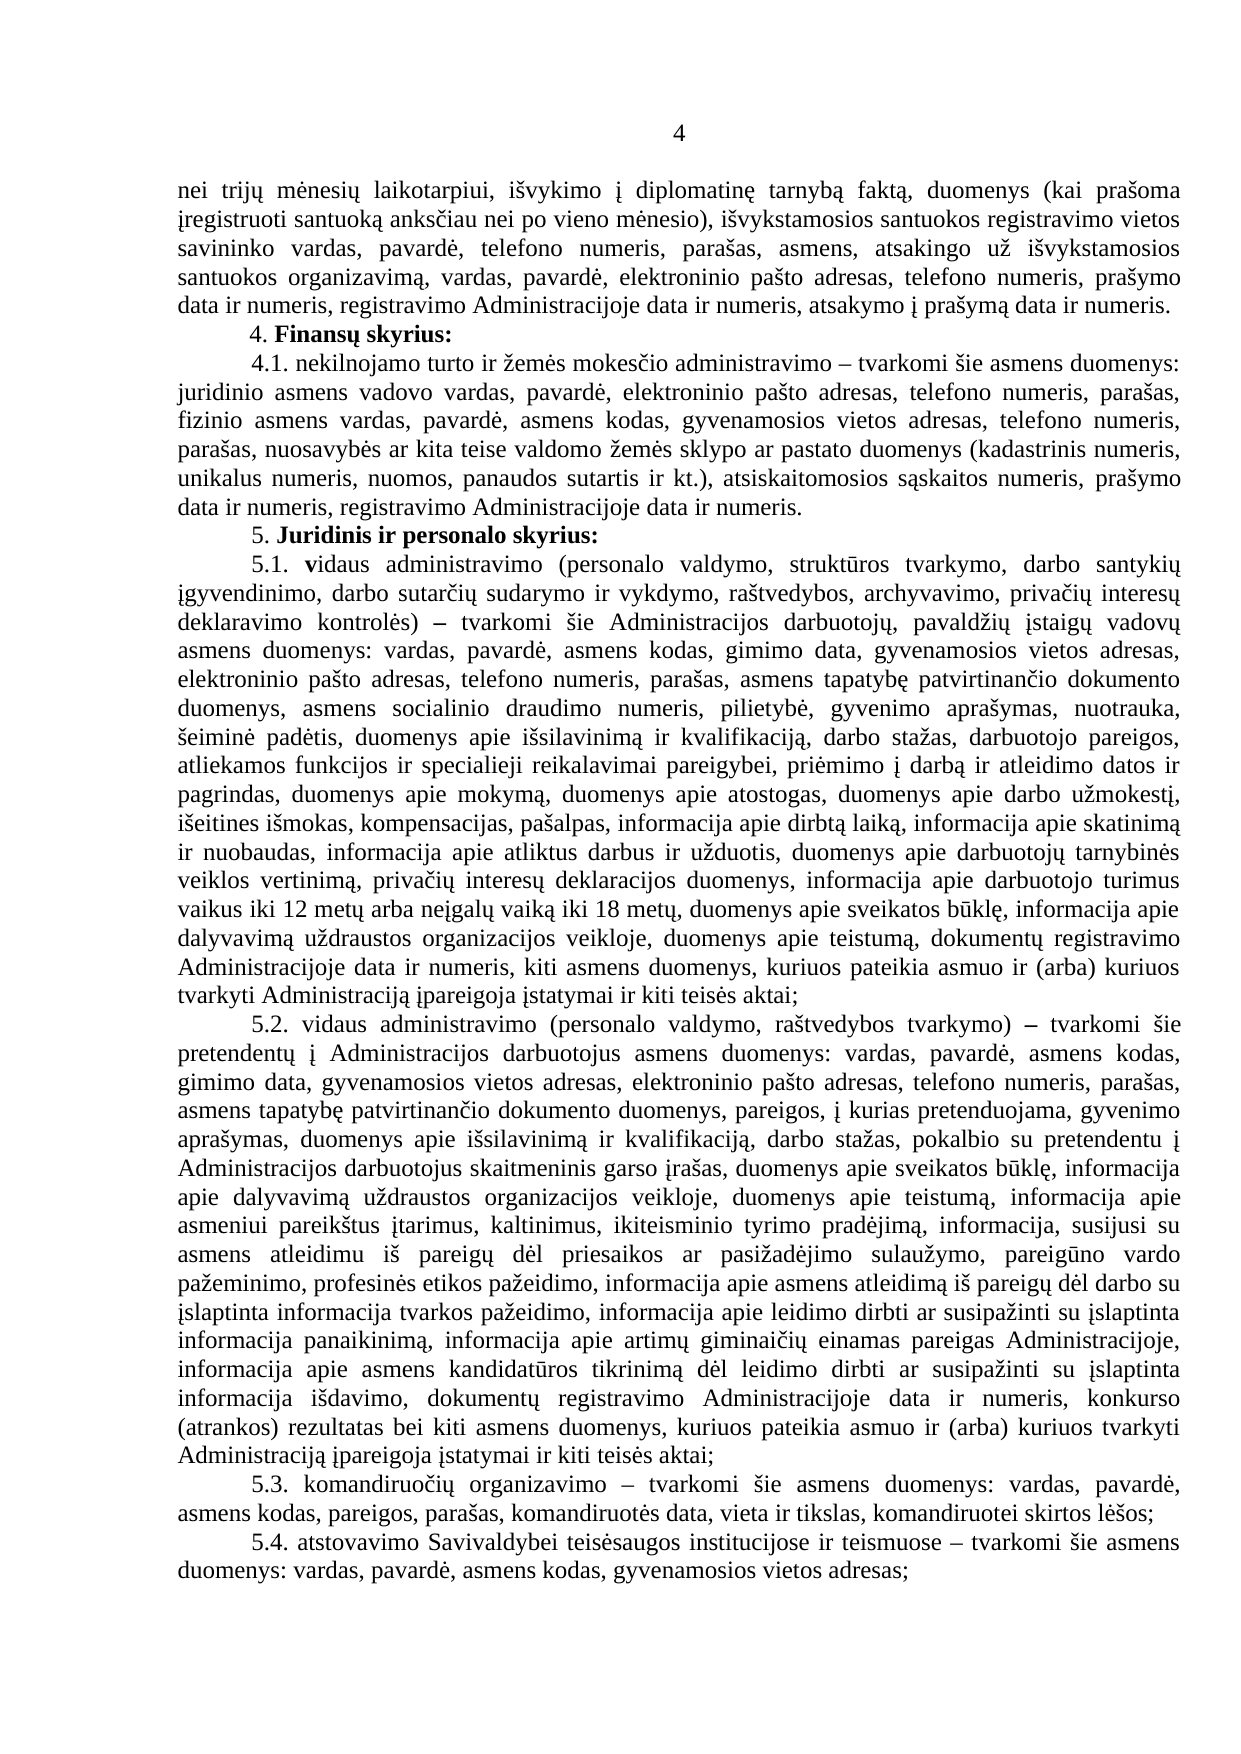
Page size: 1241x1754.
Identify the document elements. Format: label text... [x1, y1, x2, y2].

text 5. Juridinis ir personalo skyrius: [177, 521, 1181, 549]
text 4.1. nekilnojamo turto ir žemės mokesčio administravimo – tvarkomi šie asmens duomenys: juridinio asmens vadovo vardas, pavardė, elektroninio pašto adresas, telefono numeris, parašas, fizinio asmens vardas, pavardė, asmens kodas, gyvenamosios vietos adresas, telefono numeris, parašas, nuosavybės ar kita teise valdomo žemės sklypo ar pastato duomenys (kadastrinis numeris, unikalus numeris, nuomos, panaudos sutartis ir kt.), atsiskaitomosios sąskaitos numeris, prašymo data ir numeris, registravimo Administracijoje data ir numeris. [177, 348, 1181, 521]
text 5.3. komandiruočių organizavimo – tvarkomi šie asmens duomenys: vardas, pavardė, asmens kodas, pareigos, parašas, komandiruotės data, vieta ir tikslas, komandiruotei skirtos lėšos; [177, 1469, 1181, 1527]
text 5.2. vidaus administravimo (personalo valdymo, raštvedybos tvarkymo) – tvarkomi šie pretendentų į Administracijos darbuotojus asmens duomenys: vardas, pavardė, asmens kodas, gimimo data, gyvenamosios vietos adresas, elektroninio pašto adresas, telefono numeris, parašas, asmens tapatybę patvirtinančio dokumento duomenys, pareigos, į kurias pretenduojama, gyvenimo aprašymas, duomenys apie išsilavinimą ir kvalifikaciją, darbo stažas, pokalbio su pretendentu į Administracijos darbuotojus skaitmeninis garso įrašas, duomenys apie sveikatos būklę, informacija apie dalyvavimą uždraustos organizacijos veikloje, duomenys apie teistumą, informacija apie asmeniui pareikštus įtarimus, kaltinimus, ikiteisminio tyrimo pradėjimą, informacija, susijusi su asmens atleidimu iš pareigų dėl priesaikos ar pasižadėjimo sulaužymo, pareigūno vardo pažeminimo, profesinės etikos pažeidimo, informacija apie asmens atleidimą iš pareigų dėl darbo su įslaptinta informacija tvarkos pažeidimo, informacija apie leidimo dirbti ar susipažinti su įslaptinta informacija panaikinimą, informacija apie artimų giminaičių einamas pareigas Administracijoje, informacija apie asmens kandidatūros tikrinimą dėl leidimo dirbti ar susipažinti su įslaptinta informacija išdavimo, dokumentų registravimo Administracijoje data ir numeris, konkurso (atrankos) rezultatas bei kiti asmens duomenys, kuriuos pateikia asmuo ir (arba) kuriuos tvarkyti Administraciją įpareigoja įstatymai ir kiti teisės aktai; [177, 1009, 1181, 1469]
text 4. Finansų skyrius: [177, 319, 1181, 348]
text 5.1. vidaus administravimo (personalo valdymo, struktūros tvarkymo, darbo santykių įgyvendinimo, darbo sutarčių sudarymo ir vykdymo, raštvedybos, archyvavimo, privačių interesų deklaravimo kontrolės) – tvarkomi šie Administracijos darbuotojų, pavaldžių įstaigų vadovų asmens duomenys: vardas, pavardė, asmens kodas, gimimo data, gyvenamosios vietos adresas, elektroninio pašto adresas, telefono numeris, parašas, asmens tapatybę patvirtinančio dokumento duomenys, asmens socialinio draudimo numeris, pilietybė, gyvenimo aprašymas, nuotrauka, šeiminė padėtis, duomenys apie išsilavinimą ir kvalifikaciją, darbo stažas, darbuotojo pareigos, atliekamos funkcijos ir specialieji reikalavimai pareigybei, priėmimo į darbą ir atleidimo datos ir pagrindas, duomenys apie mokymą, duomenys apie atostogas, duomenys apie darbo užmokestį, išeitines išmokas, kompensacijas, pašalpas, informacija apie dirbtą laiką, informacija apie skatinimą ir nuobaudas, informacija apie atliktus darbus ir užduotis, duomenys apie darbuotojų tarnybinės veiklos vertinimą, privačių interesų deklaracijos duomenys, informacija apie darbuotojo turimus vaikus iki 12 metų arba neįgalų vaiką iki 18 metų, duomenys apie sveikatos būklę, informacija apie dalyvavimą uždraustos organizacijos veikloje, duomenys apie teistumą, dokumentų registravimo Administracijoje data ir numeris, kiti asmens duomenys, kuriuos pateikia asmuo ir (arba) kuriuos tvarkyti Administraciją įpareigoja įstatymai ir kiti teisės aktai; [177, 549, 1181, 1009]
text nei trijų mėnesių laikotarpiui, išvykimo į diplomatinę tarnybą faktą, duomenys (kai prašoma įregistruoti santuoką anksčiau nei po vieno mėnesio), išvykstamosios santuokos registravimo vietos savininko vardas, pavardė, telefono numeris, parašas, asmens, atsakingo už išvykstamosios santuokos organizavimą, vardas, pavardė, elektroninio pašto adresas, telefono numeris, prašymo data ir numeris, registravimo Administracijoje data ir numeris, atsakymo į prašymą data ir numeris. [177, 176, 1181, 319]
text 5.4. atstovavimo Savivaldybei teisėsaugos institucijose ir teismuose – tvarkomi šie asmens duomenys: vardas, pavardė, asmens kodas, gyvenamosios vietos adresas; [177, 1527, 1181, 1584]
